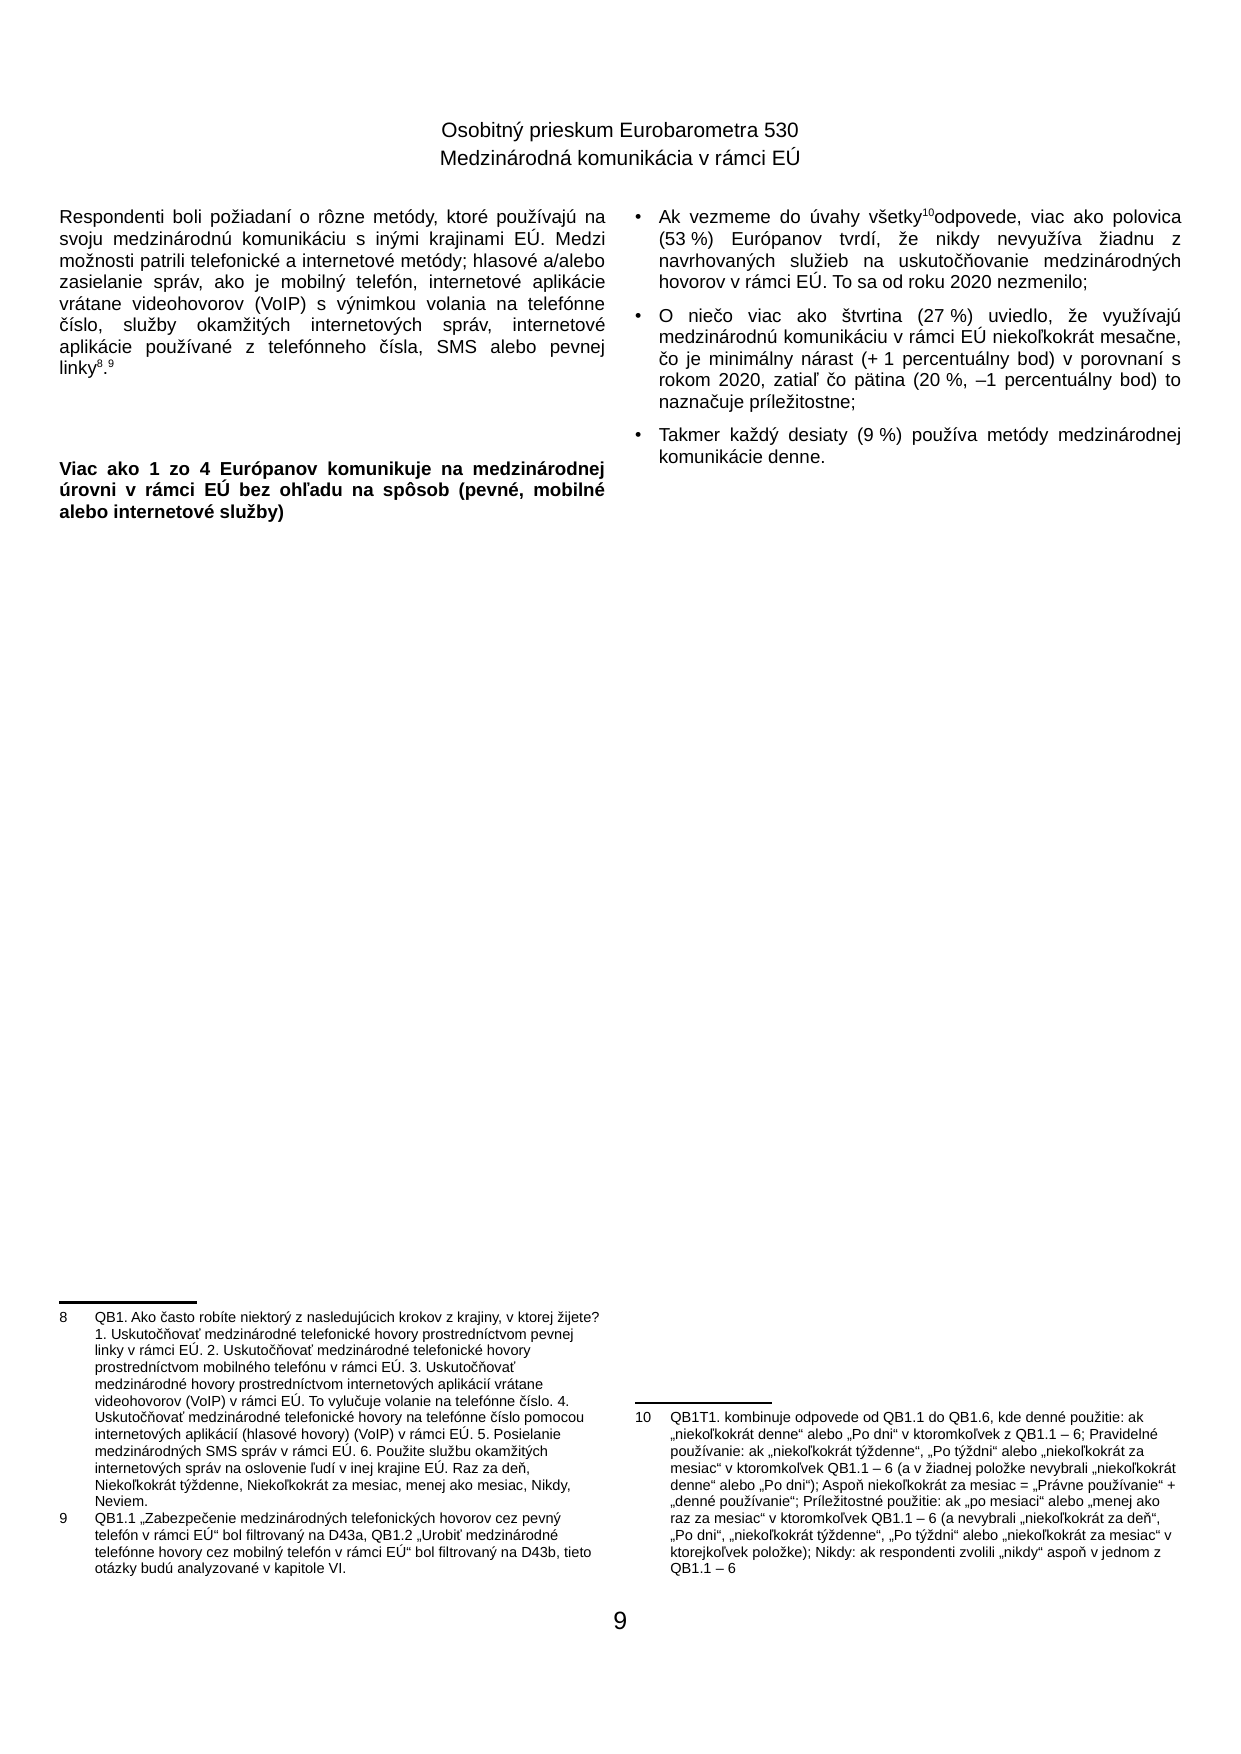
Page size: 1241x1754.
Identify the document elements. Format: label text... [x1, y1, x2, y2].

text Viac ako 1 zo 4 Európanov komunikuje na medzinárodnej úrovni v rámci EÚ bez ohľadu na spôsob (pevné, mobilné alebo internetové služby) [59, 457, 605, 522]
text QB1. Ako často robíte niektorý z nasledujúcich krokov z krajiny, v ktorej žijete? 1. Uskutočňovať medzinárodné telefonické hovory prostredníctvom pevnej linky v rámci EÚ. 2. Uskutočňovať medzinárodné telefonické hovory prostredníctvom mobilného telefónu v rámci EÚ. 3. Uskutočňovať medzinárodné hovory prostredníctvom internetových aplikácií vrátane videohovorov (VoIP) v rámci EÚ. To vylučuje volanie na telefónne číslo. 4. Uskutočňovať medzinárodné telefonické hovory na telefónne číslo pomocou internetových aplikácií (hlasové hovory) (VoIP) v rámci EÚ. 5. Posielanie medzinárodných SMS správ v rámci EÚ. 6. Použite službu okamžitých internetových správ na oslovenie ľudí v inej krajine EÚ. Raz za deň, Niekoľkokrát týždenne, Niekoľkokrát za mesiac, menej ako mesiac, Nikdy, Neviem. [59, 1308, 605, 1510]
list Ak vezmeme do úvahy všetkyodpovede, viac ako polovica (53 %) Európanov tvrdí, že nikdy nevyužíva žiadnu z navrhovaných služieb na uskutočňovanie medzinárodných hovorov v rámci EÚ. To sa od roku 2020 nezmenilo; [635, 206, 1181, 292]
text Respondenti boli požiadaní o rôzne metódy, ktoré používajú na svoju medzinárodnú komunikáciu s inými krajinami EÚ. Medzi možnosti patrili telefonické a internetové metódy; hlasové a/alebo zasielanie správ, ako je mobilný telefón, internetové aplikácie vrátane videohovorov (VoIP) s výnimkou volania na telefónne číslo, služby okamžitých internetových správ, internetové aplikácie používané z telefónneho čísla, SMS alebo pevnej linky. [59, 206, 605, 379]
text QB1.1 „Zabezpečenie medzinárodných telefonických hovorov cez pevný telefón v rámci EÚ“ bol filtrovaný na D43a, QB1.2 „Urobiť medzinárodné telefónne hovory cez mobilný telefón v rámci EÚ“ bol filtrovaný na D43b, tieto otázky budú analyzované v kapitole VI. [59, 1510, 605, 1577]
list O niečo viac ako štvrtina (27 %) uviedlo, že využívajú medzinárodnú komunikáciu v rámci EÚ niekoľkokrát mesačne, čo je minimálny nárast (+ 1 percentuálny bod) v porovnaní s rokom 2020, zatiaľ čo pätina (20 %, –1 percentuálny bod) to naznačuje príležitostne; [635, 304, 1181, 412]
list Takmer každý desiaty (9 %) používa metódy medzinárodnej komunikácie denne. [635, 424, 1181, 467]
list QB1T1. kombinuje odpovede od QB1.1 do QB1.6, kde denné použitie: ak „niekoľkokrát denne“ alebo „Po dni“ v ktoromkoľvek z QB1.1 – 6; Pravidelné používanie: ak „niekoľkokrát týždenne“, „Po týždni“ alebo „niekoľkokrát za mesiac“ v ktoromkoľvek QB1.1 – 6 (a v žiadnej položke nevybrali „niekoľkokrát denne“ alebo „Po dni“); Aspoň niekoľkokrát za mesiac = „Právne používanie“ + „denné používanie“; Príležitostné použitie: ak „po mesiaci“ alebo „menej ako raz za mesiac“ v ktoromkoľvek QB1.1 – 6 (a nevybrali „niekoľkokrát za deň“, „Po dni“, „niekoľkokrát týždenne“, „Po týždni“ alebo „niekoľkokrát za mesiac“ v ktorejkoľvek položke); Nikdy: ak respondenti zvolili „nikdy“ aspoň v jednom z QB1.1 – 6 [635, 1409, 1181, 1577]
